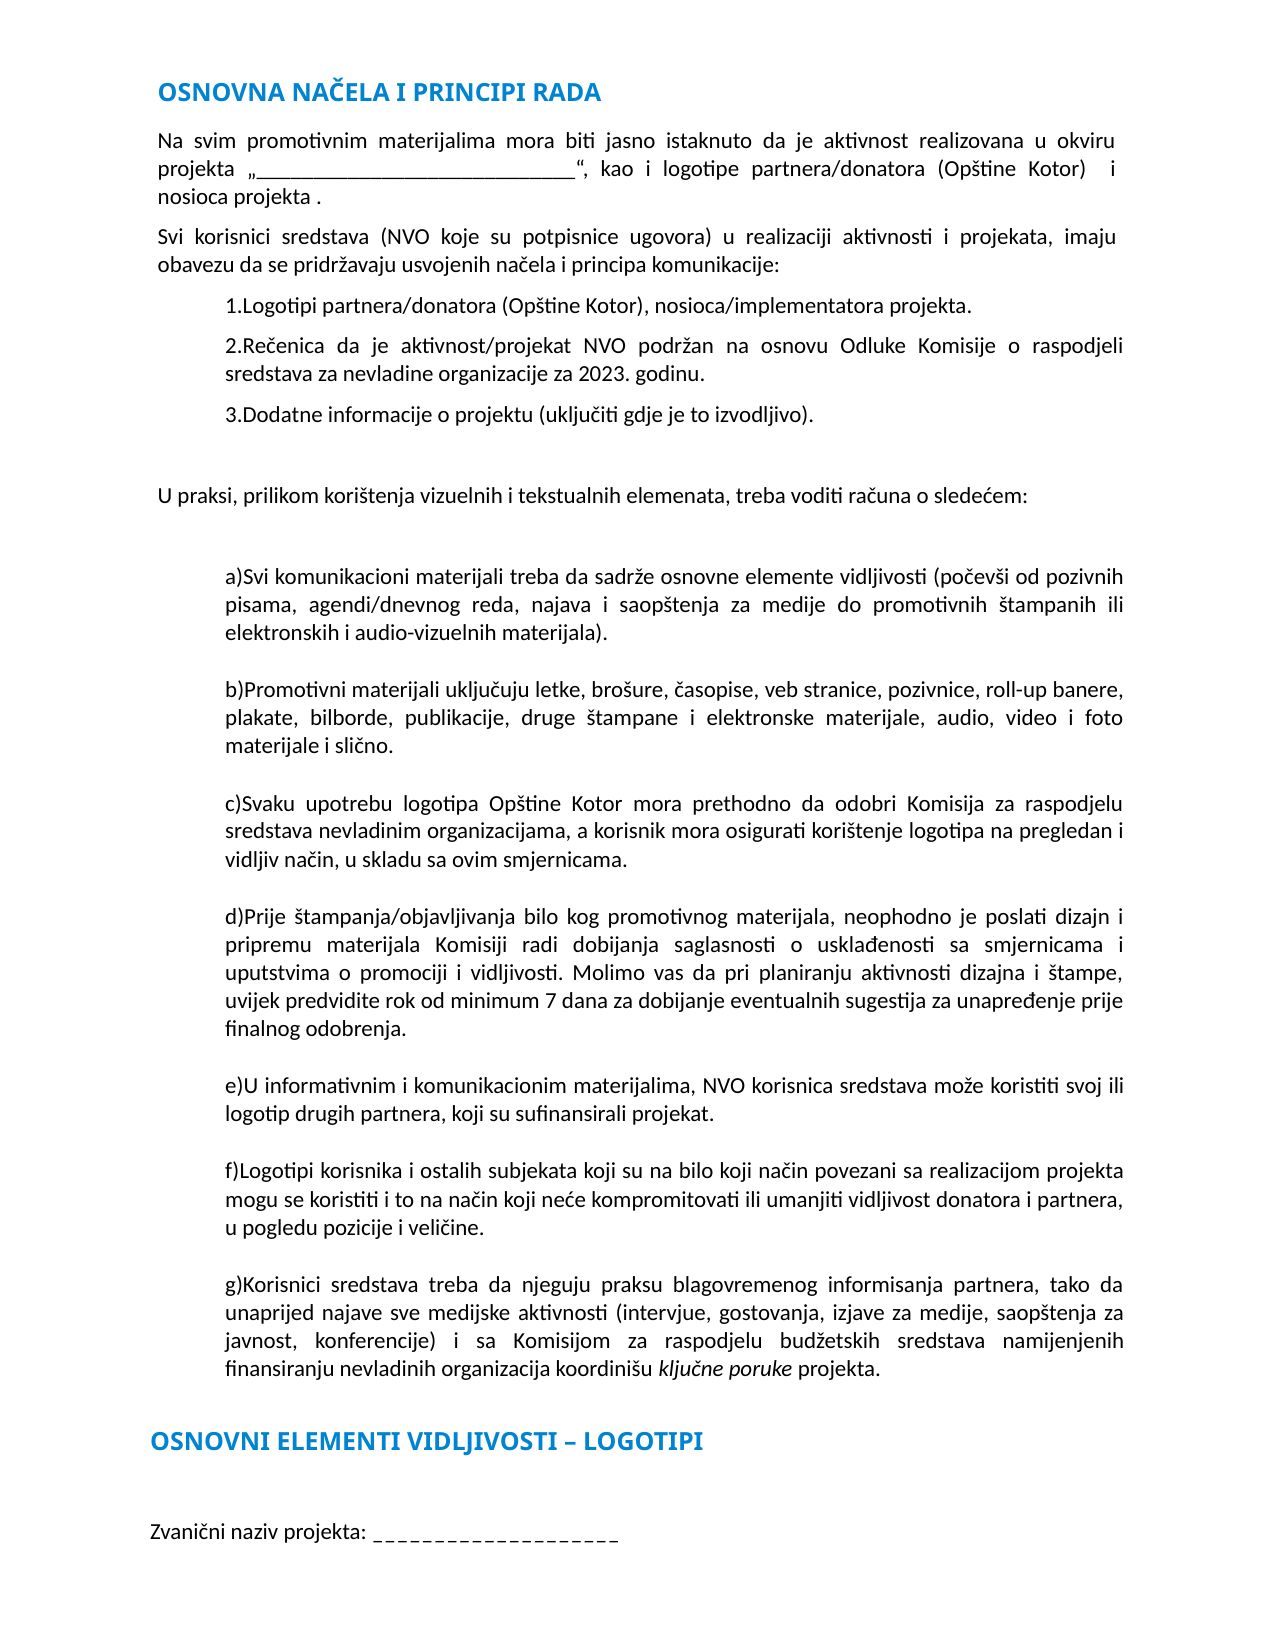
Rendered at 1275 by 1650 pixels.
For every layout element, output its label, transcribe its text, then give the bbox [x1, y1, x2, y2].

list Korisnici sredstava treba da njeguju praksu blagovremenog informisanja partnera, tako da unaprijed najave sve medijske aktivnosti (intervjue, gostovanja, izjave za medije, saopštenja za javnost, konferencije) i sa Komisijom za raspodjelu budžetskih sredstava namijenjenih finansiranju nevladinih organizacija koordinišu ključne poruke projekta. [225, 1270, 1125, 1382]
list Svaku upotrebu logotipa Opštine Kotor mora prethodno da odobri Komisija za raspodjelu sredstava nevladinim organizacijama, a korisnik mora osigurati korištenje logotipa na pregledan i vidljiv način, u skladu sa ovim smjernicama. [225, 789, 1125, 873]
list Logotipi partnera/donatora (Opštine Kotor), nosioca/implementatora projekta. [225, 291, 1125, 319]
text Zvanični naziv projekta: ____________________ [150, 1515, 1125, 1546]
list Prije štampanja/objavljivanja bilo kog promotivnog materijala, neophodno je poslati dizajn i pripremu materijala Komisiji radi dobijanja saglasnosti o usklađenosti sa smjernicama i uputstvima o promociji i vidljivosti. Molimo vas da pri planiranju aktivnosti dizajna i štampe, uvijek predvidite rok od minimum 7 dana za dobijanje eventualnih sugestija za unapređenje prije finalnog odobrenja. [225, 902, 1125, 1042]
list Logotipi korisnika i ostalih subjekata koji su na bilo koji način povezani sa realizacijom projekta mogu se koristiti i to na način koji neće kompromitovati ili umanjiti vidljivost donatora i partnera, u pogledu pozicije i veličine. [225, 1157, 1125, 1241]
subtitle osnovni elementi vidljivosti – logotipi [150, 1424, 1125, 1458]
subtitle osnovna načela i principi rada [157, 75, 1117, 109]
list Rečenica da je aktivnost/projekat NVO podržan na osnovu Odluke Komisije o raspodjeli sredstava za nevladine organizacije za 2023. godinu. [225, 331, 1125, 387]
text U praksi, prilikom korištenja vizuelnih i tekstualnih elemenata, treba voditi računa o sledećem: [157, 481, 1117, 509]
text Svi korisnici sredstava (NVO koje su potpisnice ugovora) u realizaciji aktivnosti i projekata, imaju obavezu da se pridržavaju usvojenih načela i principa komunikacije: [157, 222, 1117, 278]
list Promotivni materijali uključuju letke, brošure, časopise, veb stranice, pozivnice, roll-up banere, plakate, bilborde, publikacije, druge štampane i elektronske materijale, audio, video i foto materijale i slično. [225, 675, 1125, 759]
list Svi komunikacioni materijali treba da sadrže osnovne elemente vidljivosti (počevši od pozivnih pisama, agendi/dnevnog reda, najava i saopštenja za medije do promotivnih štampanih ili elektronskih i audio-vizuelnih materijala). [225, 562, 1125, 646]
list Dodatne informacije o projektu (uključiti gdje je to izvodljivo). [225, 400, 1125, 428]
text Na svim promotivnim materijalima mora biti jasno istaknuto da je aktivnost realizovana u okviru projekta „____________________________“, kao i logotipe partnera/donatora (Opštine Kotor) i nosioca projekta . [157, 126, 1117, 210]
list U informativnim i komunikacionim materijalima, NVO korisnica sredstava može koristiti svoj ili logotip drugih partnera, koji su sufinansirali projekat. [225, 1071, 1125, 1127]
